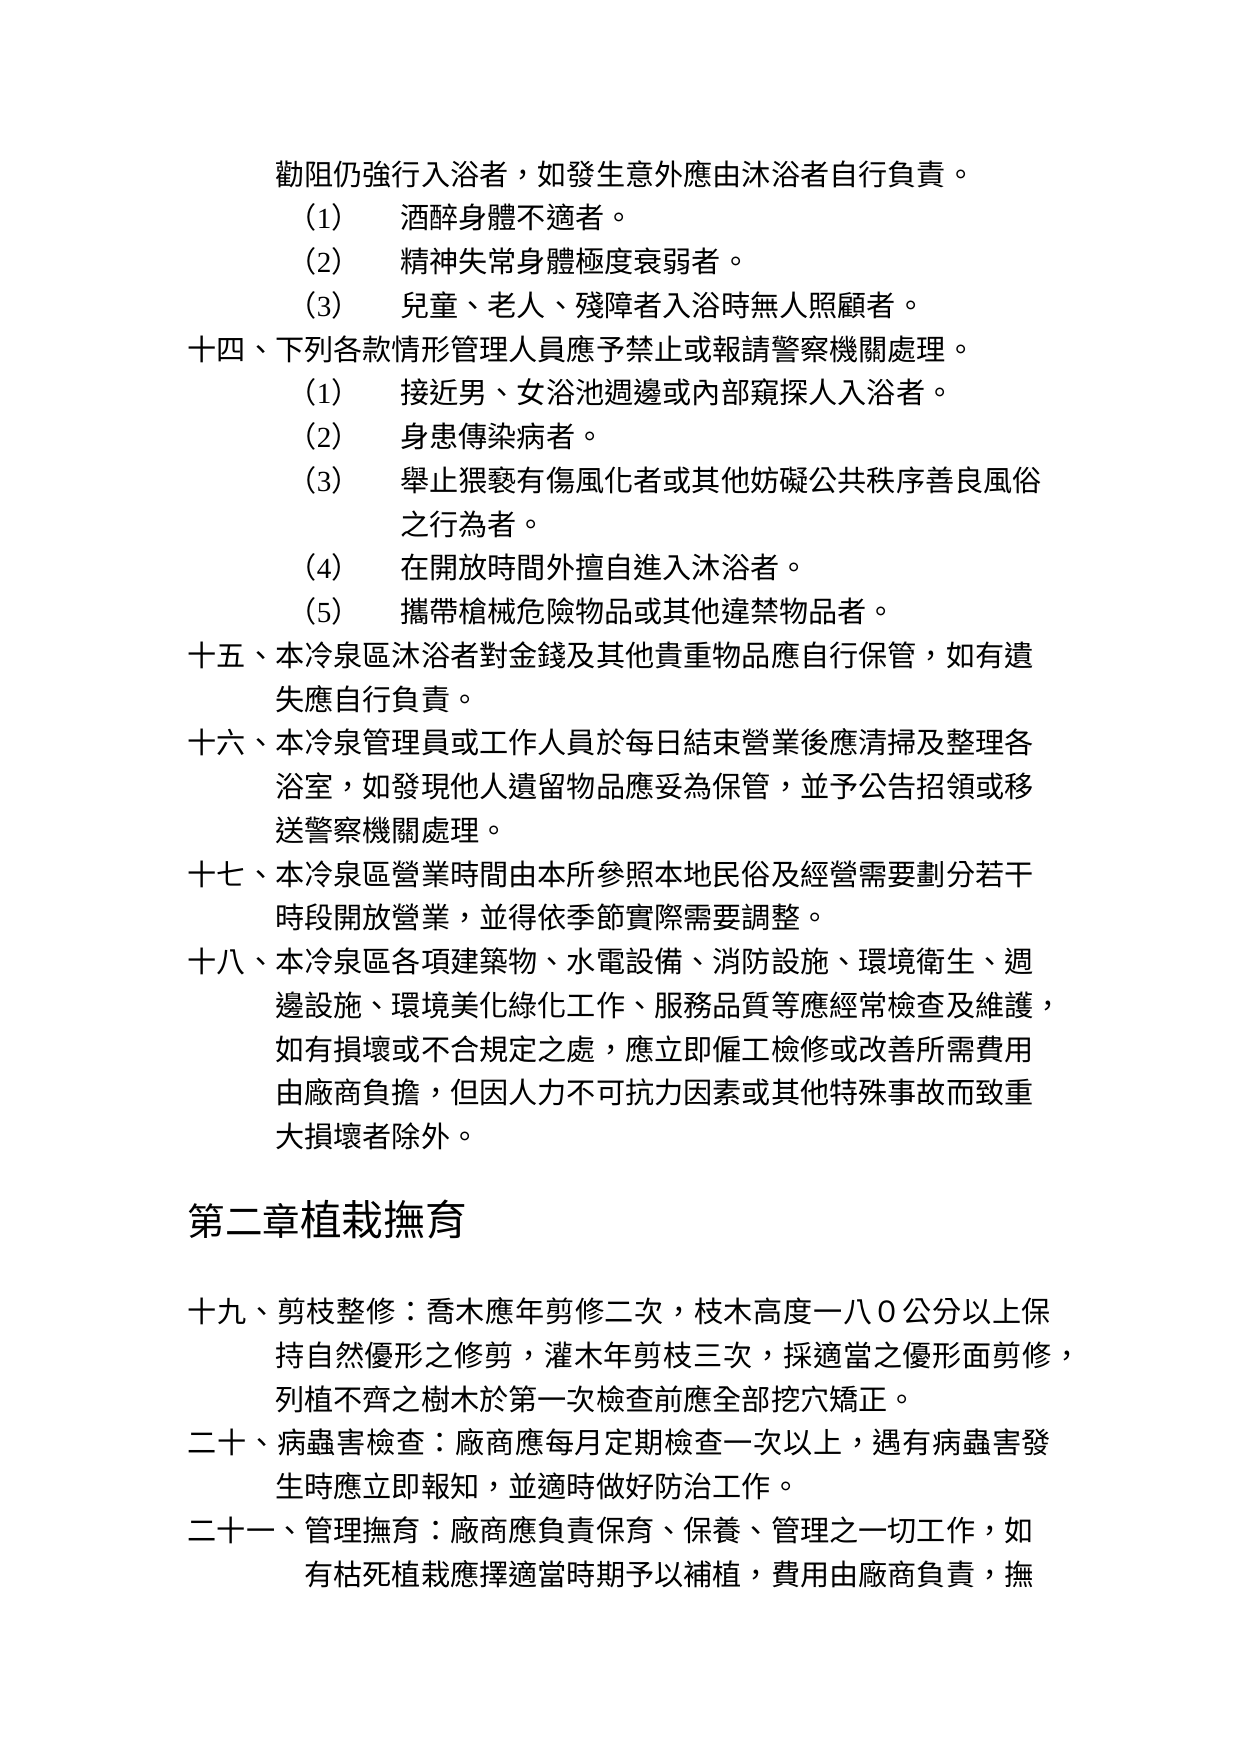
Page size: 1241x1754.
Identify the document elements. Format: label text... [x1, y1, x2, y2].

text 十八、本冷泉區各項建築物、水電設備、消防設施、環境衛生、週邊設施、環境美化綠化工作、服務品質等應經常檢查及維護，如有損壞或不合規定之處，應立即僱工檢修或改善所需費用由廠商負擔，但因人力不可抗力因素或其他特殊事故而致重大損壞者除外。 [187, 937, 1053, 1156]
text 十七、本冷泉區營業時間由本所參照本地民俗及經營需要劃分若干時段開放營業，並得依季節實際需要調整。 [187, 850, 1053, 937]
list 兒童、老人、殘障者入浴時無人照顧者。 [287, 281, 1053, 325]
text 二十一、管理撫育：廠商應負責保育、保養、管理之一切工作，如有枯死植栽應擇適當時期予以補植，費用由廠商負責，撫 [187, 1506, 1053, 1594]
text 第二章植栽撫育 [187, 1200, 1053, 1244]
list 攜帶槍械危險物品或其他違禁物品者。 [287, 587, 1053, 631]
text 十六、本冷泉管理員或工作人員於每日結束營業後應清掃及整理各浴室，如發現他人遺留物品應妥為保管，並予公告招領或移送警察機關處理。 [187, 719, 1053, 850]
text 十九、剪枝整修：喬木應年剪修二次，枝木高度一八０公分以上保持自然優形之修剪，灌木年剪枝三次，採適當之優形面剪修，列植不齊之樹木於第一次檢查前應全部挖穴矯正。 [187, 1287, 1053, 1419]
list 舉止猥褻有傷風化者或其他妨礙公共秩序善良風俗之行為者。 [287, 456, 1053, 544]
list 身患傳染病者。 [287, 412, 1053, 456]
text 十五、本冷泉區沐浴者對金錢及其他貴重物品應自行保管，如有遺失應自行負責。 [187, 631, 1053, 719]
text 十四、下列各款情形管理人員應予禁止或報請警察機關處理。 [187, 325, 1053, 369]
list 接近男、女浴池週邊或內部窺探人入浴者。 [287, 369, 1053, 412]
list 酒醉身體不適者。 [287, 194, 1053, 237]
list 精神失常身體極度衰弱者。 [287, 237, 1053, 281]
text 勸阻仍強行入浴者，如發生意外應由沐浴者自行負責。 [187, 150, 1053, 194]
text 二十、病蟲害檢查：廠商應每月定期檢查一次以上，遇有病蟲害發生時應立即報知，並適時做好防治工作。 [187, 1419, 1053, 1506]
list 在開放時間外擅自進入沐浴者。 [287, 544, 1053, 587]
